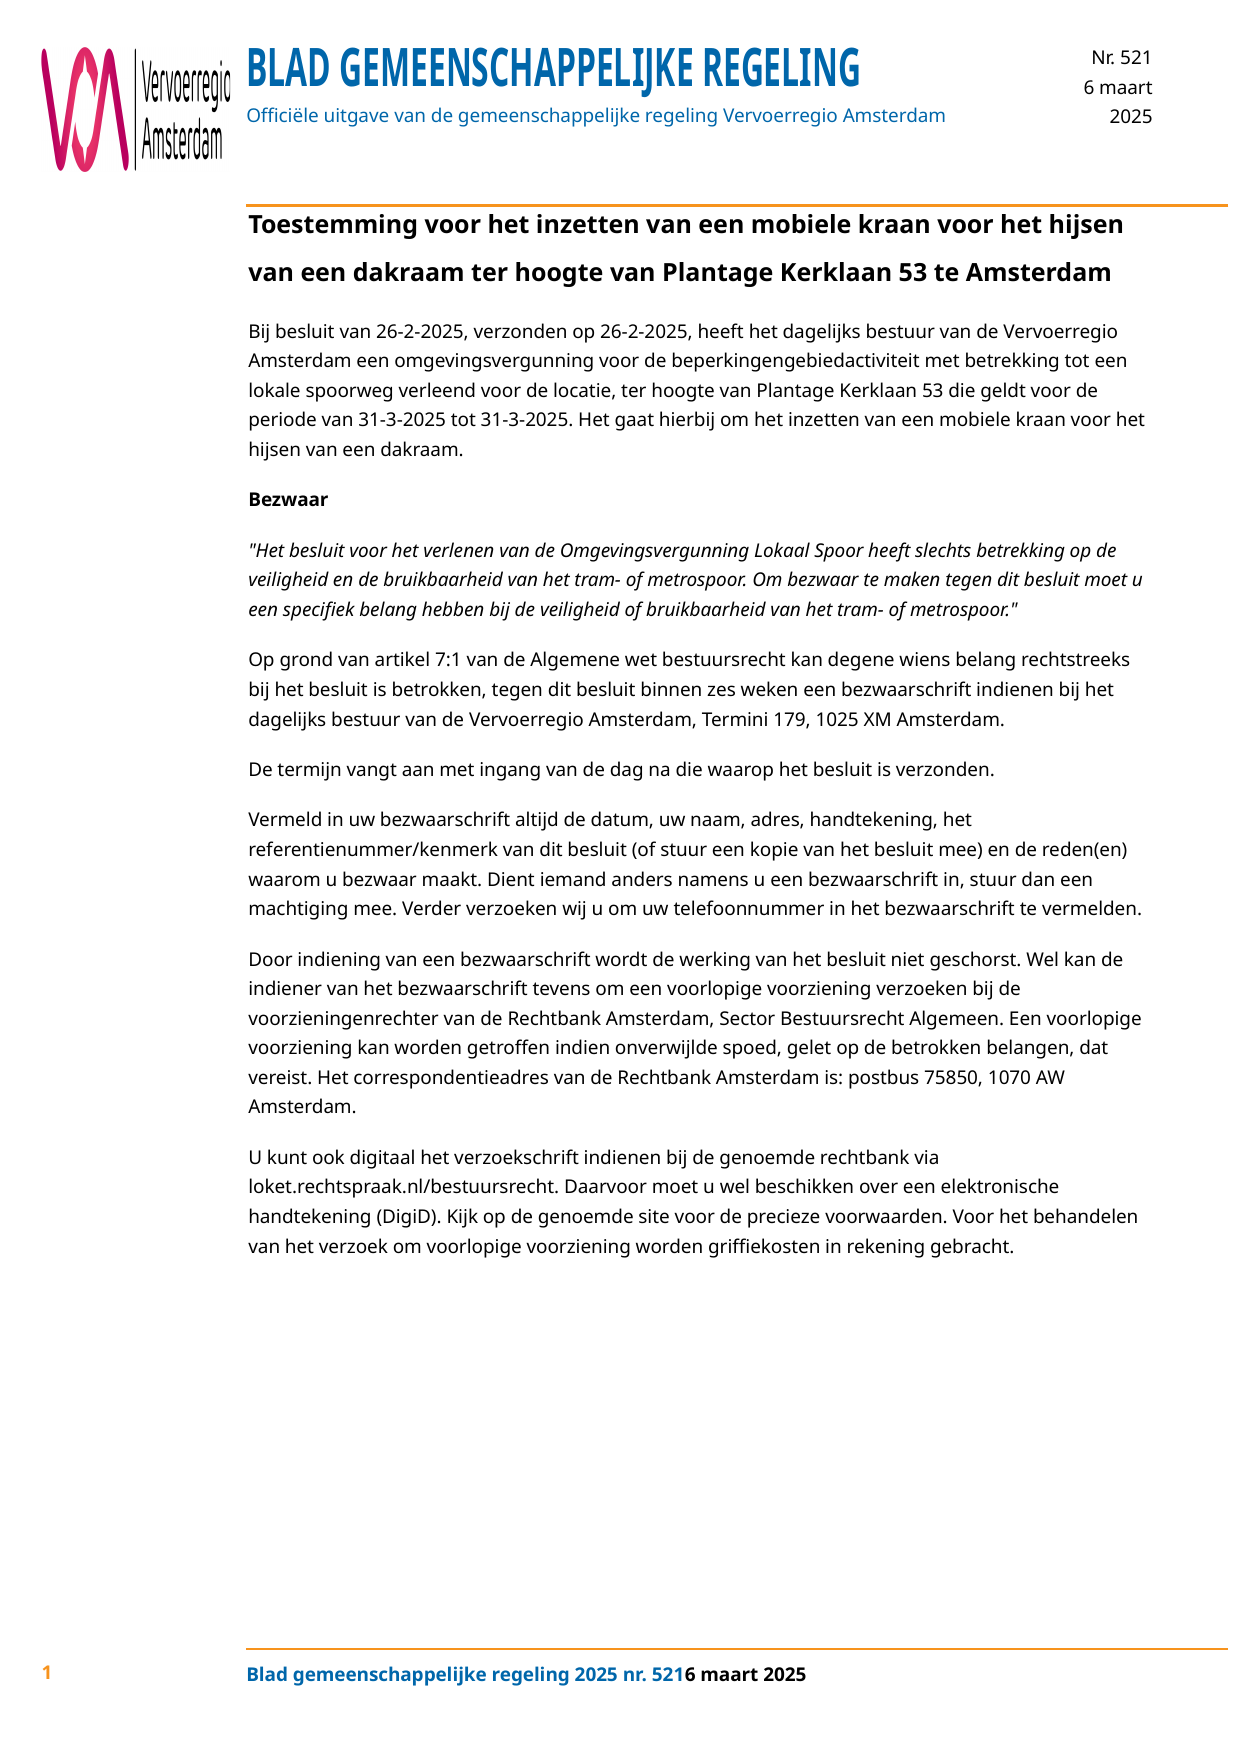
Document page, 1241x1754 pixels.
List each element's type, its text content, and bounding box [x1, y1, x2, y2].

picture [41, 47, 231, 172]
text Toestemming voor het inzetten van een mobiele kraan voor het hijsen van een dakraam ter hoogte van Plantage Kerklaan 53 te Amsterdam [248, 207, 1152, 288]
text De termijn vangt aan met ingang van de dag na die waarop het besluit is verzonden. [248, 756, 1152, 782]
text Bij besluit van 26-2-2025, verzonden op 26-2-2025, heeft het dagelijks bestuur van de Vervoerregio Amsterdam een omgevingsvergunning voor de beperkingengebiedactiviteit met betrekking tot een lokale spoorweg verleend voor de locatie, ter hoogte van Plantage Kerklaan 53 die geldt voor de periode van 31-3-2025 tot 31-3-2025. Het gaat hierbij om het inzetten van een mobiele kraan voor het hijsen van een dakraam. [248, 318, 1152, 462]
text "Het besluit voor het verlenen van de Omgevingsvergunning Lokaal Spoor heeft slechts betrekking op de veiligheid en de bruikbaarheid van het tram- of metrospoor. Om bezwaar te maken tegen dit besluit moet u een specifiek belang hebben bij de veiligheid of bruikbaarheid van het tram- of metrospoor." [248, 537, 1152, 622]
text U kunt ook digitaal het verzoekschrift indienen bij de genoemde rechtbank via loket.rechtspraak.nl/bestuursrecht. Daarvoor moet u wel beschikken over een elektronische handtekening (DigiD). Kijk op de genoemde site voor de precieze voorwaarden. Voor het behandelen van het verzoek om voorlopige voorziening worden griffiekosten in rekening gebracht. [248, 1144, 1152, 1259]
text Op grond van artikel 7:1 van de Algemene wet bestuursrecht kan degene wiens belang rechtstreeks bij het besluit is betrokken, tegen dit besluit binnen zes weken een bezwaarschrift indienen bij het dagelijks bestuur van de Vervoerregio Amsterdam, Termini 179, 1025 XM Amsterdam. [248, 647, 1152, 732]
text Bezwaar [248, 487, 1152, 512]
text Vermeld in uw bezwaarschrift altijd de datum, uw naam, adres, handtekening, het referentienummer/kenmerk van dit besluit (of stuur een kopie van het besluit mee) en de reden(en) waarom u bezwaar maakt. Dient iemand anders namens u een bezwaarschrift in, stuur dan een machtiging mee. Verder verzoeken wij u om uw telefoonnummer in het bezwaarschrift te vermelden. [248, 807, 1152, 921]
text Door indiening van een bezwaarschrift wordt de werking van het besluit niet geschorst. Wel kan de indiener van het bezwaarschrift tevens om een voorlopige voorziening verzoeken bij de voorzieningenrechter van de Rechtbank Amsterdam, Sector Bestuursrecht Algemeen. Een voorlopige voorziening kan worden getroffen indien onverwijlde spoed, gelet op de betrokken belangen, dat vereist. Het correspondentieadres van de Rechtbank Amsterdam is: postbus 75850, 1070 AW Amsterdam. [248, 946, 1152, 1119]
